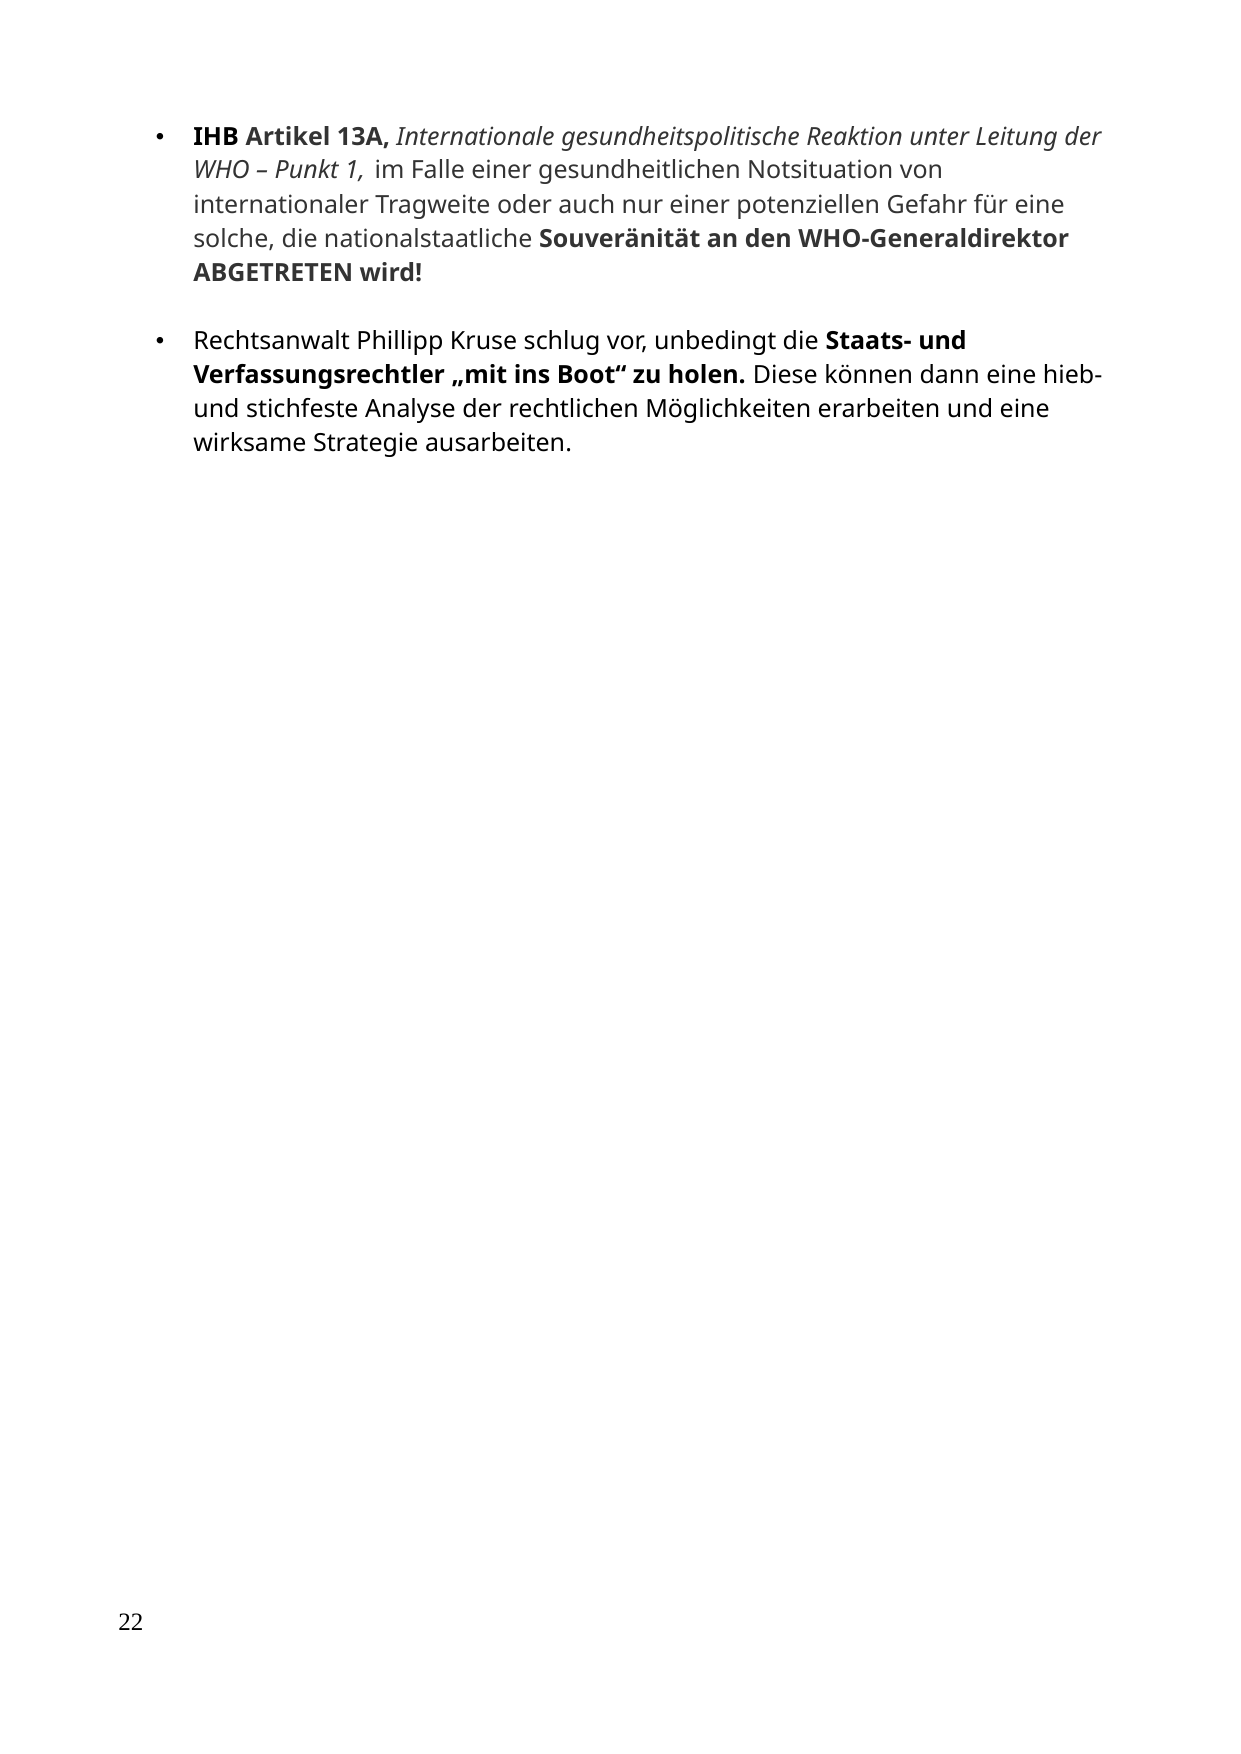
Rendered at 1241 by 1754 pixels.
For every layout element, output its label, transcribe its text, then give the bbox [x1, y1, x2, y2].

list Rechtsanwalt Phillipp Kruse schlug vor, unbedingt die Staats- und Verfassungsrechtler „mit ins Boot“ zu holen. Diese können dann eine hieb- und stichfeste Analyse der rechtlichen Möglichkeiten erarbeiten und eine wirksame Strategie ausarbeiten. [156, 322, 1122, 459]
list IHB Artikel 13A, Internationale gesundheitspolitische Reaktion unter Leitung der WHO – Punkt 1, im Falle einer gesundheitlichen Notsituation von internationaler Tragweite oder auch nur einer potenziellen Gefahr für eine solche, die nationalstaatliche Souveränität an den WHO-Generaldirektor ABGETRETEN wird! [156, 118, 1122, 288]
